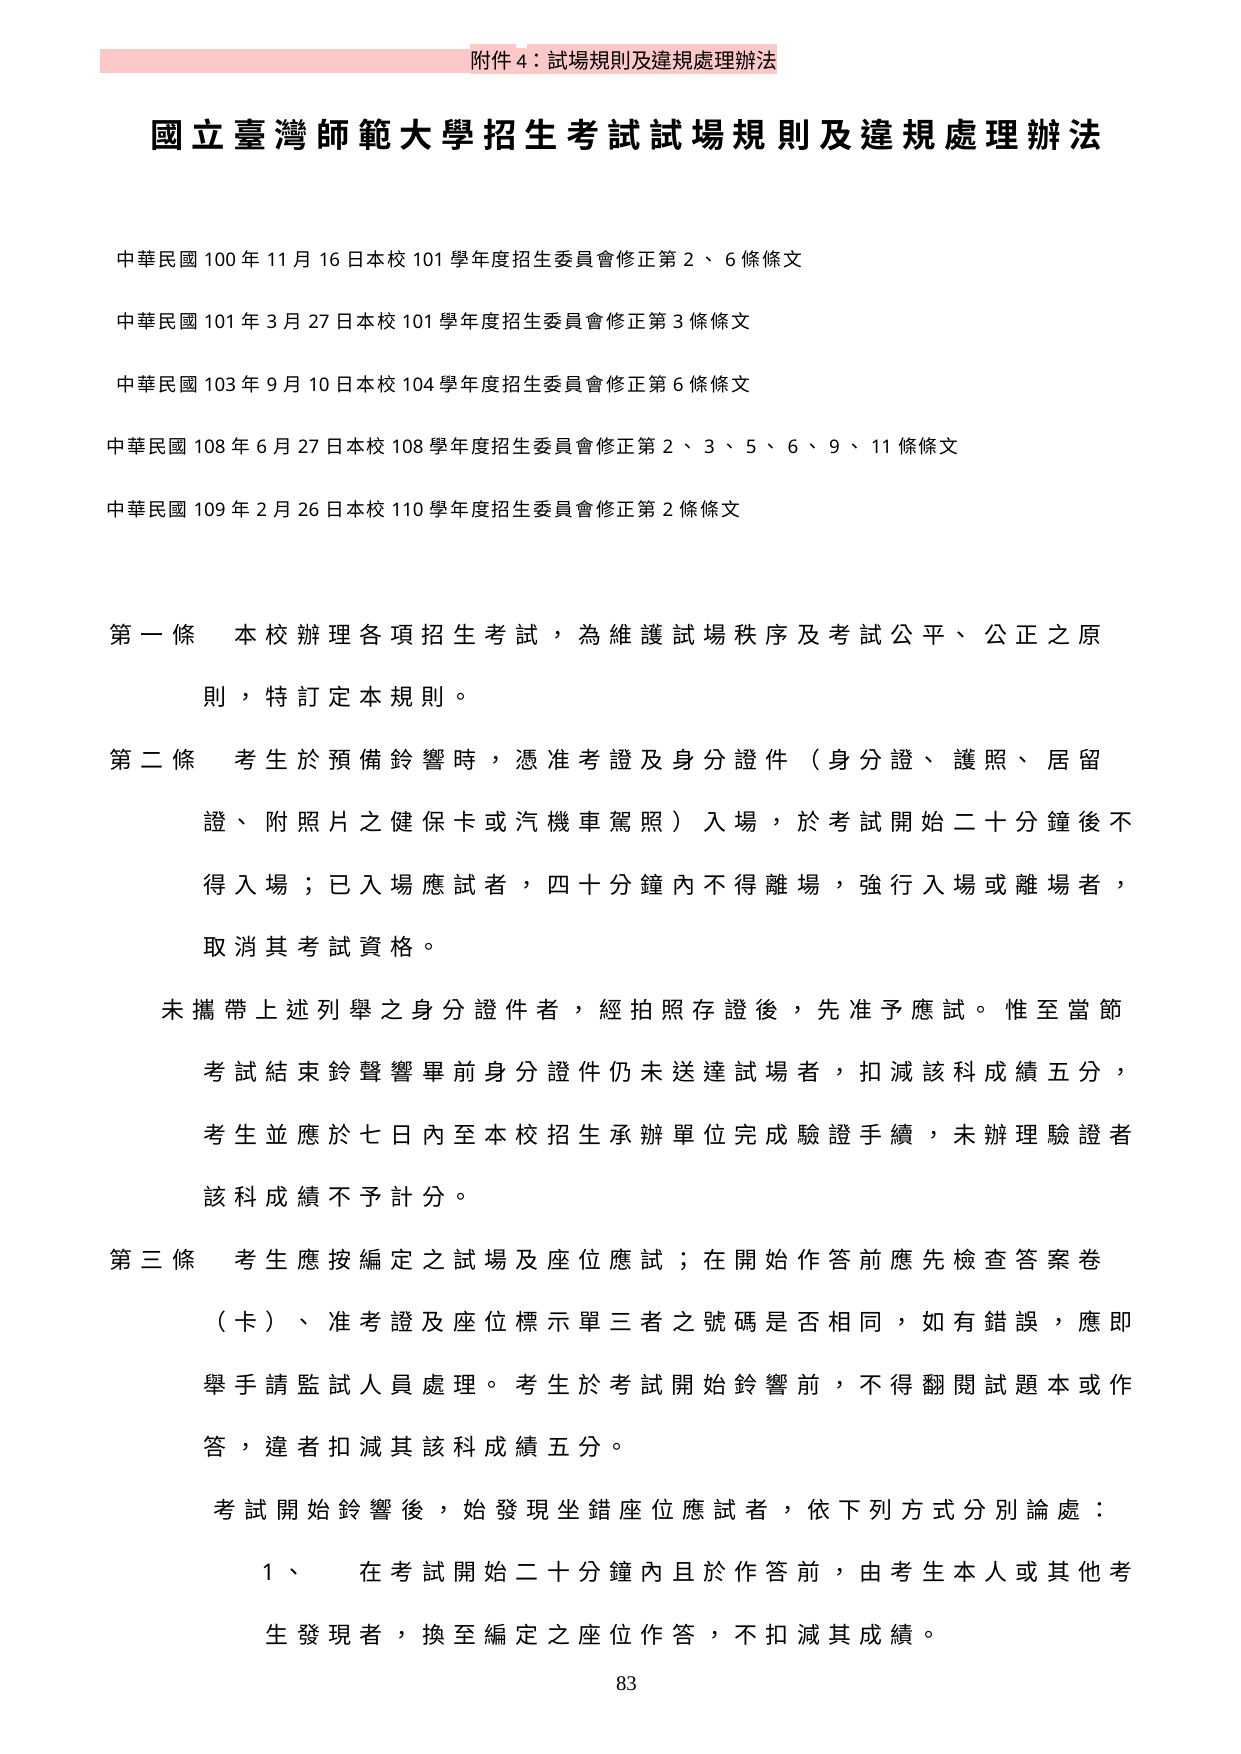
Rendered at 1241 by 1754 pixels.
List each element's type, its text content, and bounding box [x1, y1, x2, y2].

text 第二條 考生於預備鈴響時，憑准考證及身分證件（身分證、護照、居留證、附照片之健保卡或汽機車駕照）入場，於考試開始二十分鐘後不得入場；已入場應試者，四十分鐘內不得離場，強行入場或離場者，取消其考試資格。 [105, 716, 1147, 966]
text 國立臺灣師範大學招生考試試場規則及違規處理辦法 [105, 91, 1147, 154]
text 未攜帶上述列舉之身分證件者，經拍照存證後，先准予應試。惟至當節考試結束鈴聲響畢前身分證件仍未送達試場者，扣減該科成績五分，考生並應於七日內至本校招生承辦單位完成驗證手續，未辦理驗證者該科成績不予計分。 [105, 966, 1147, 1216]
text 中華民國100年11月16日本校101學年度招生委員會修正第2、6條條文 [105, 216, 1147, 279]
text 中華民國101年3月27日本校101學年度招生委員會修正第3條條文 [105, 279, 1109, 341]
list 在考試開始二十分鐘內且於作答前，由考生本人或其他考生發現者，換至編定之座位作答，不扣減其成績。 [255, 1529, 1147, 1654]
text 中華民國108年6月27日本校108學年度招生委員會修正第2、3、5、6、9、11條條文 [105, 404, 1109, 466]
text 中華民國103年9月10日本校104學年度招生委員會修正第6條條文 [105, 341, 1109, 404]
text 中華民國109年2月26日本校110學年度招生委員會修正第2條條文 [105, 466, 1109, 529]
text 第一條 本校辦理各項招生考試，為維護試場秩序及考試公平、公正之原則，特訂定本規則。 [105, 591, 1147, 716]
text 第三條 考生應按編定之試場及座位應試；在開始作答前應先檢查答案卷（卡）、准考證及座位標示單三者之號碼是否相同，如有錯誤，應即舉手請監試人員處理。考生於考試開始鈴響前，不得翻閱試題本或作答，違者扣減其該科成績五分。 [105, 1216, 1147, 1466]
text 考試開始鈴響後，始發現坐錯座位應試者，依下列方式分別論處： [205, 1466, 1147, 1529]
